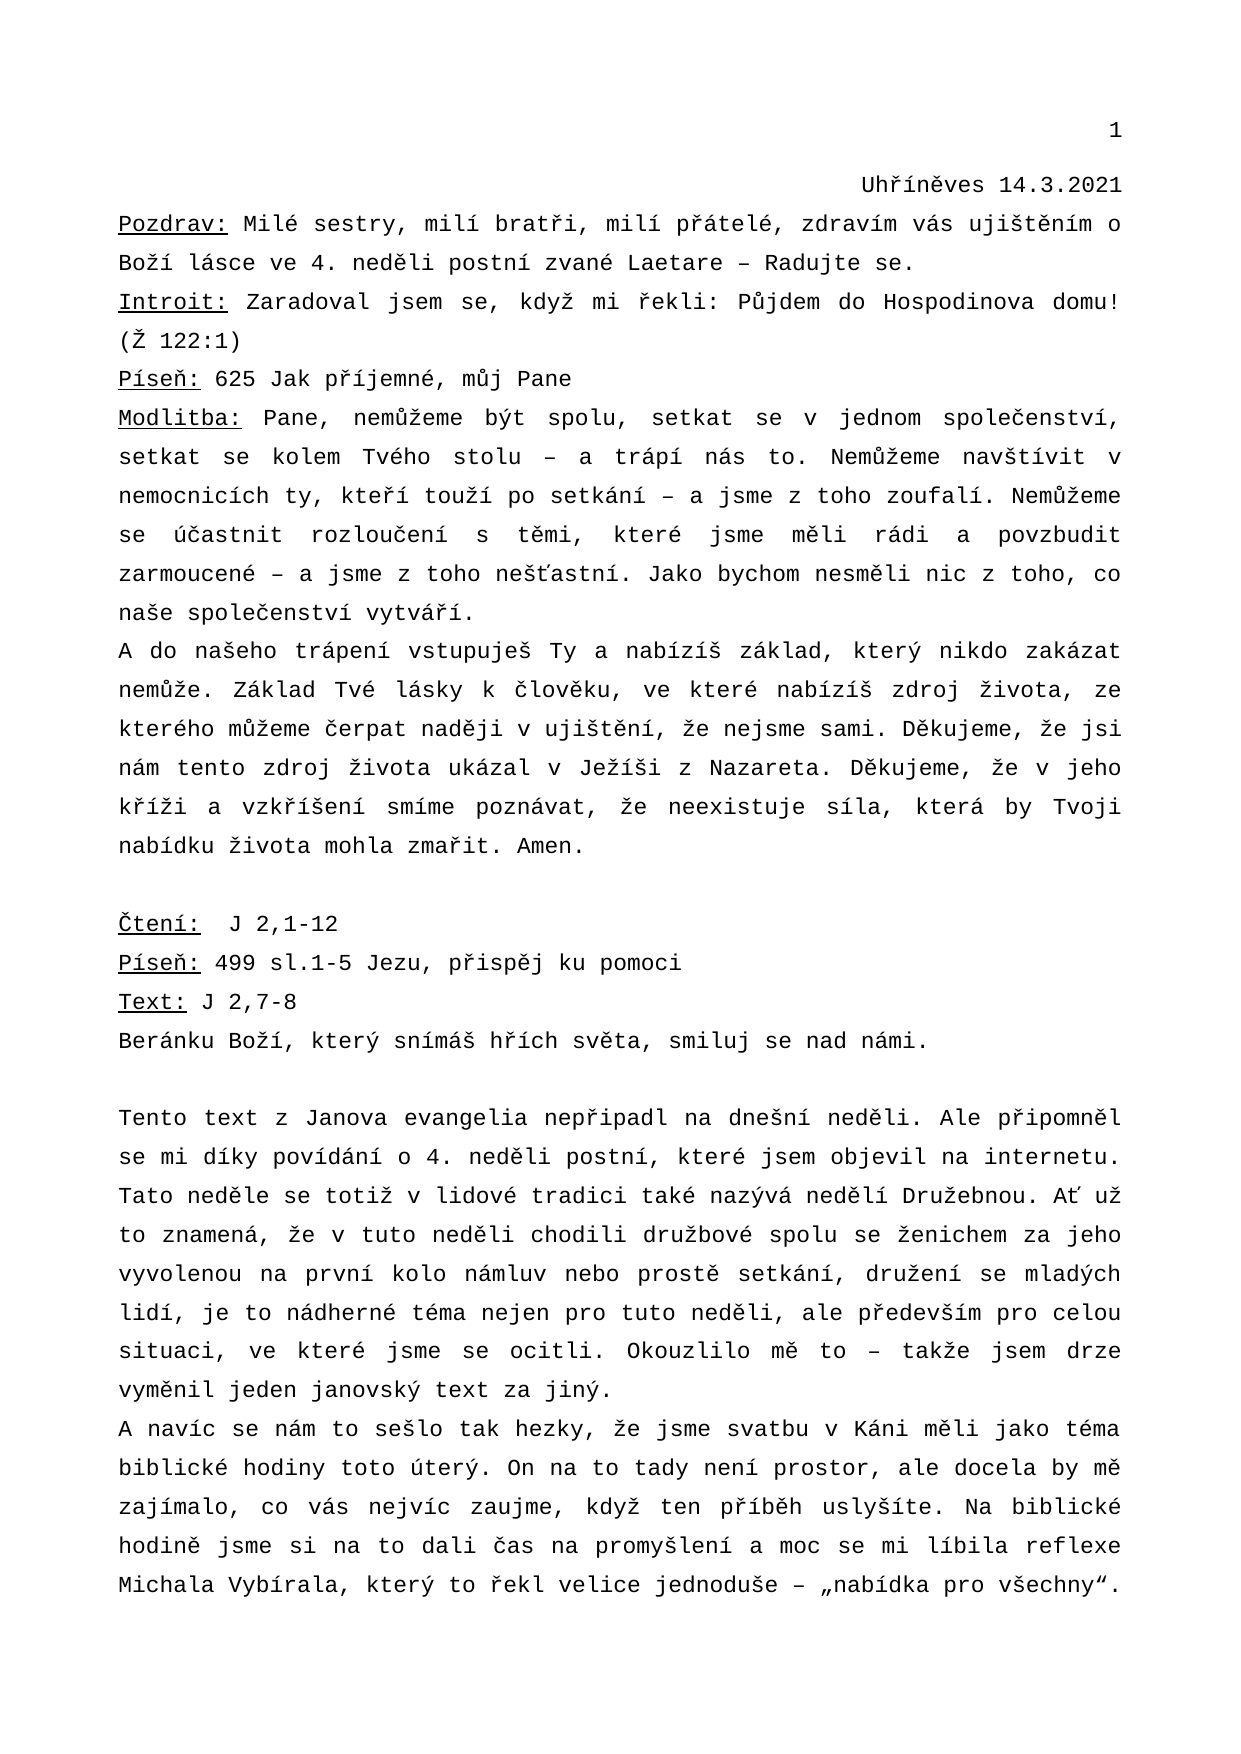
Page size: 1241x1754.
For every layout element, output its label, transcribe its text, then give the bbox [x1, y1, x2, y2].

text Introit: Zaradoval jsem se, když mi řekli: Půjdem do Hospodinova domu! (Ž 122:1) [118, 290, 1122, 355]
text Tento text z Janova evangelia nepřipadl na dnešní neděli. Ale připomněl se mi díky povídání o 4. neděli postní, které jsem objevil na internetu. Tato neděle se totiž v lidové tradici také nazývá nedělí Družebnou. Ať už to znamená, že v tuto neděli chodili družbové spolu se ženichem za jeho vyvolenou na první kolo námluv nebo prostě setkání, družení se mladých lidí, je to nádherné téma nejen pro tuto neděli, ale především pro celou situaci, ve které jsme se ocitli. Okouzlilo mě to – takže jsem drze vyměnil jeden janovský text za jiný. [118, 1107, 1122, 1404]
text Píseň: 625 Jak příjemné, můj Pane [118, 368, 1122, 394]
text Text: J 2,7-8 [118, 990, 1122, 1016]
text A navíc se nám to sešlo tak hezky, že jsme svatbu v Káni měli jako téma biblické hodiny toto úterý. On na to tady není prostor, ale docela by mě zajímalo, co vás nejvíc zaujme, když ten příběh uslyšíte. Na biblické hodině jsme si na to dali čas na promyšlení a moc se mi líbila reflexe Michala Vybírala, který to řekl velice jednoduše – „nabídka pro všechny“. [118, 1417, 1122, 1599]
text A do našeho trápení vstupuješ Ty a nabízíš základ, který nikdo zakázat nemůže. Základ Tvé lásky k člověku, ve které nabízíš zdroj života, ze kterého můžeme čerpat naději v ujištění, že nejsme sami. Děkujeme, že jsi nám tento zdroj života ukázal v Ježíši z Nazareta. Děkujeme, že v jeho kříži a vzkříšení smíme poznávat, že neexistuje síla, která by Tvoji nabídku života mohla zmařit. Amen. [118, 640, 1122, 860]
text Modlitba: Pane, nemůžeme být spolu, setkat se v jednom společenství, setkat se kolem Tvého stolu – a trápí nás to. Nemůžeme navštívit v nemocnicích ty, kteří touží po setkání – a jsme z toho zoufalí. Nemůžeme se účastnit rozloučení s těmi, které jsme měli rádi a povzbudit zarmoucené – a jsme z toho nešťastní. Jako bychom nesměli nic z toho, co naše společenství vytváří. [118, 407, 1122, 627]
text Uhříněves 14.3.2021 [118, 173, 1122, 199]
text Čtení: J 2,1-12 [118, 912, 1122, 938]
text Pozdrav: Milé sestry, milí bratři, milí přátelé, zdravím vás ujištěním o Boží lásce ve 4. neděli postní zvané Laetare – Radujte se. [118, 212, 1122, 277]
text Píseň: 499 sl.1-5 Jezu, přispěj ku pomoci [118, 951, 1122, 977]
text Beránku Boží, který snímáš hřích světa, smiluj se nad námi. [118, 1029, 1122, 1055]
